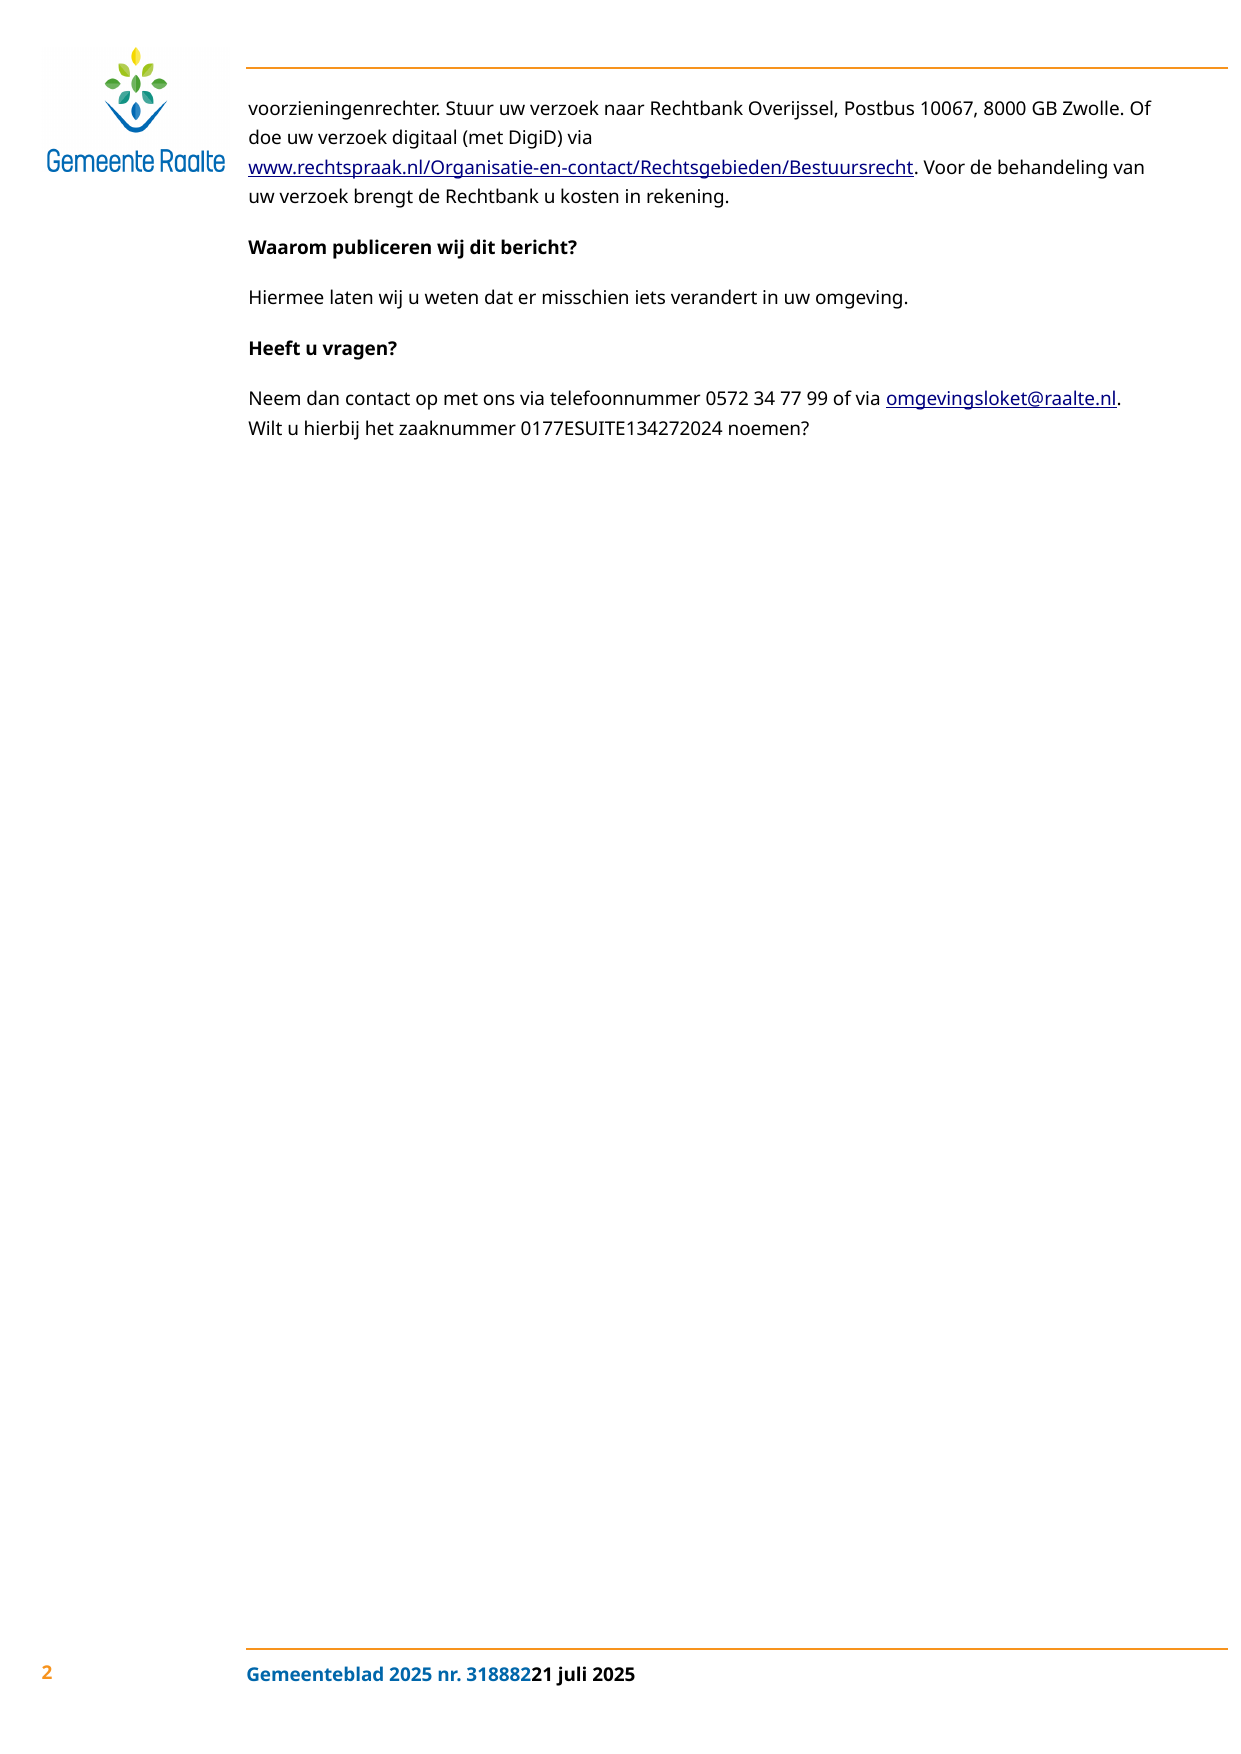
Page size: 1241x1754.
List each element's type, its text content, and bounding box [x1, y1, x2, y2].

text Hiermee laten wij u weten dat er misschien iets verandert in uw omgeving. [248, 284, 1152, 310]
text Neem dan contact op met ons via telefoonnummer 0572 34 77 99 of via omgevingsloket@raalte.nl. Wilt u hierbij het zaaknummer 0177ESUITE134272024 noemen? [248, 385, 1152, 441]
text voorzieningenrechter. Stuur uw verzoek naar Rechtbank Overijssel, Postbus 10067, 8000 GB Zwolle. Of doe uw verzoek digitaal (met DigiD) via www.rechtspraak.nl/Organisatie-en-contact/Rechtsgebieden/Bestuursrecht. Voor de behandeling van uw verzoek brengt de Rechtbank u kosten in rekening. [248, 95, 1152, 209]
picture [41, 47, 231, 172]
text Waarom publiceren wij dit bericht? [248, 234, 1152, 260]
text Heeft u vragen? [248, 335, 1152, 361]
